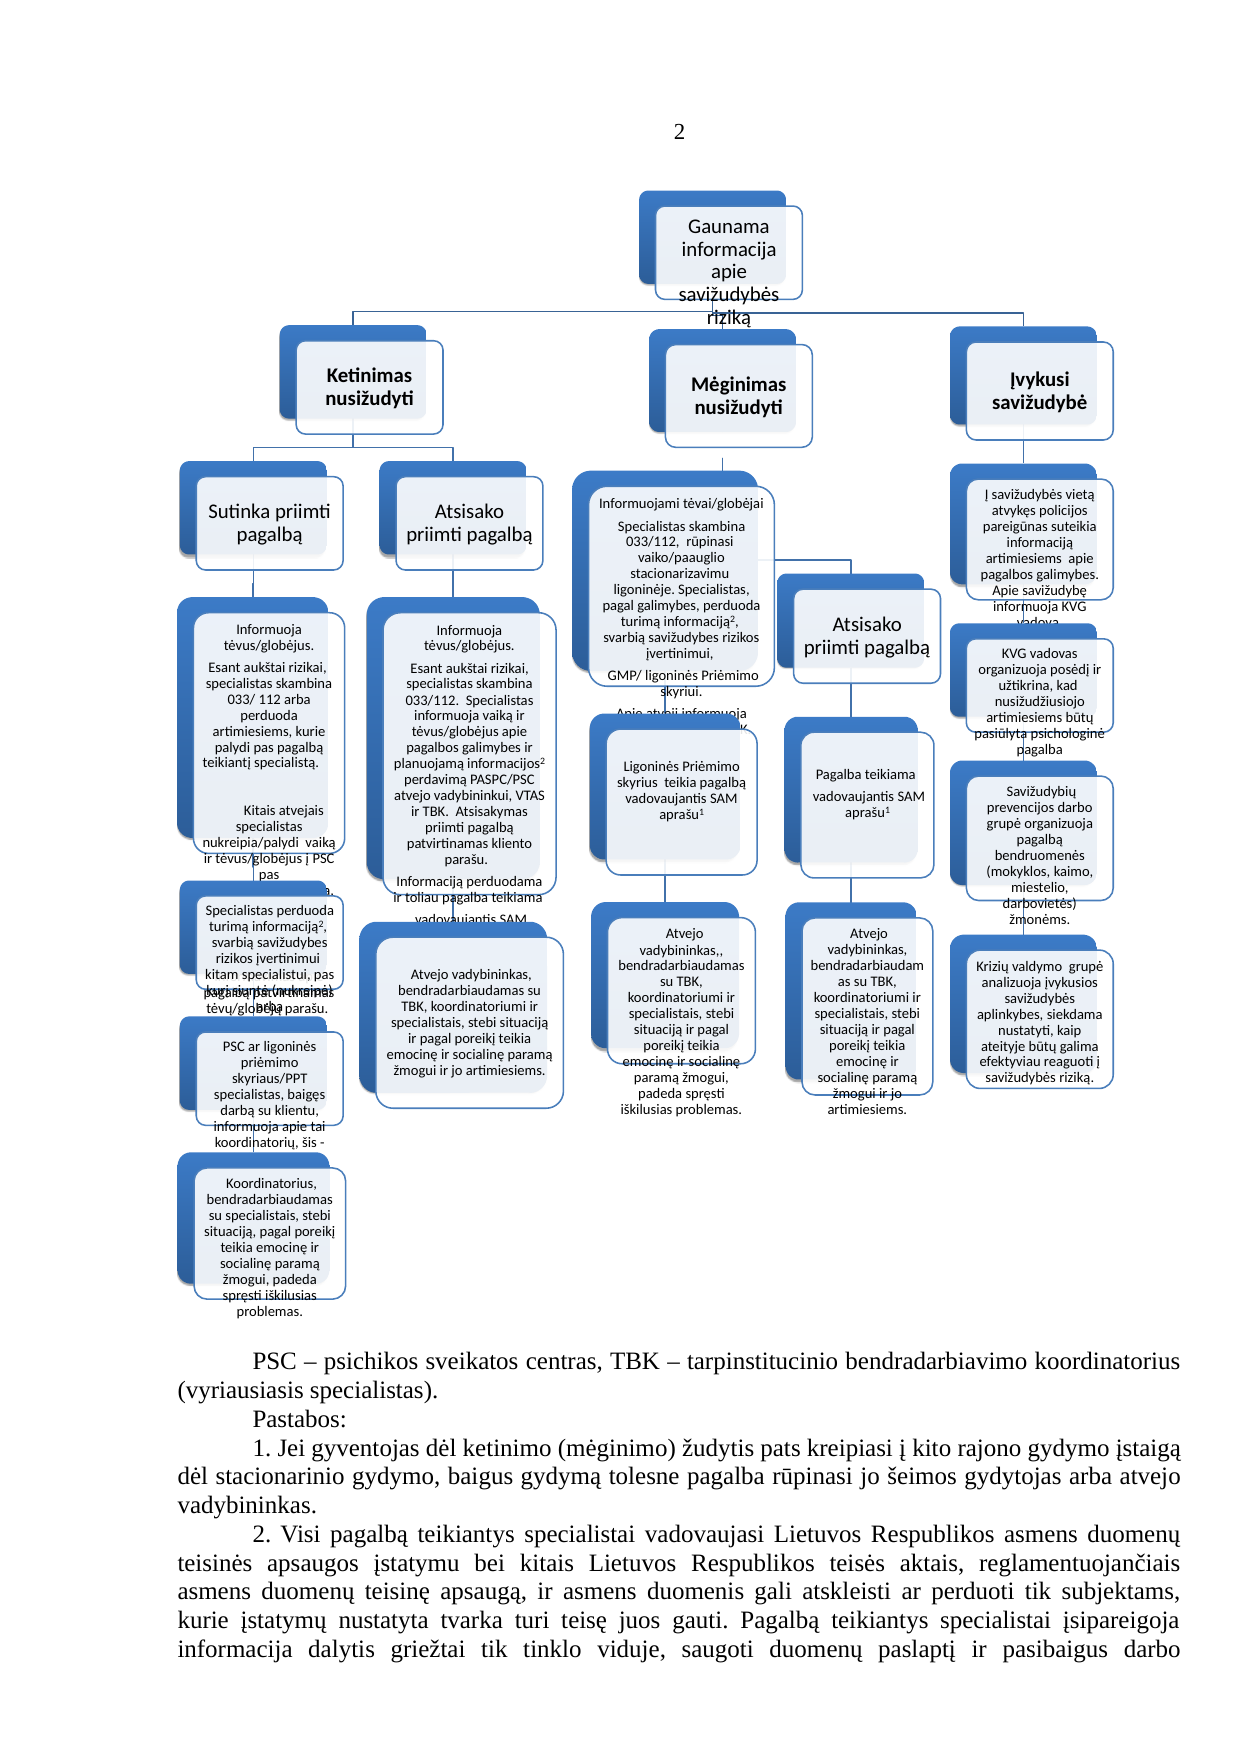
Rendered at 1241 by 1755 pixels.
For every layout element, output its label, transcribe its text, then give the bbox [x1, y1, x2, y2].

text PSC – psichikos sveikatos centras, TBK – tarpinstitucinio bendradarbiavimo koordinatorius (vyriausiasis specialistas). [177, 1346, 1181, 1404]
text 2. Visi pagalbą teikiantys specialistai vadovaujasi Lietuvos Respublikos asmens duomenų teisinės apsaugos įstatymu bei kitais Lietuvos Respublikos teisės aktais, reglamentuojančiais asmens duomenų teisinę apsaugą, ir asmens duomenis gali atskleisti ar perduoti tik subjektams, kurie įstatymų nustatyta tvarka turi teisę juos gauti. Pagalbą teikiantys specialistai įsipareigoja informacija dalytis griežtai tik tinklo viduje, saugoti duomenų paslaptį ir pasibaigus darbo [177, 1519, 1181, 1663]
text Pastabos: [177, 1404, 1181, 1433]
text 1. Jei gyventojas dėl ketinimo (mėginimo) žudytis pats kreipiasi į kito rajono gydymo įstaigą dėl stacionarinio gydymo, baigus gydymą tolesne pagalba rūpinasi jo šeimos gydytojas arba atvejo vadybininkas. [177, 1433, 1181, 1519]
